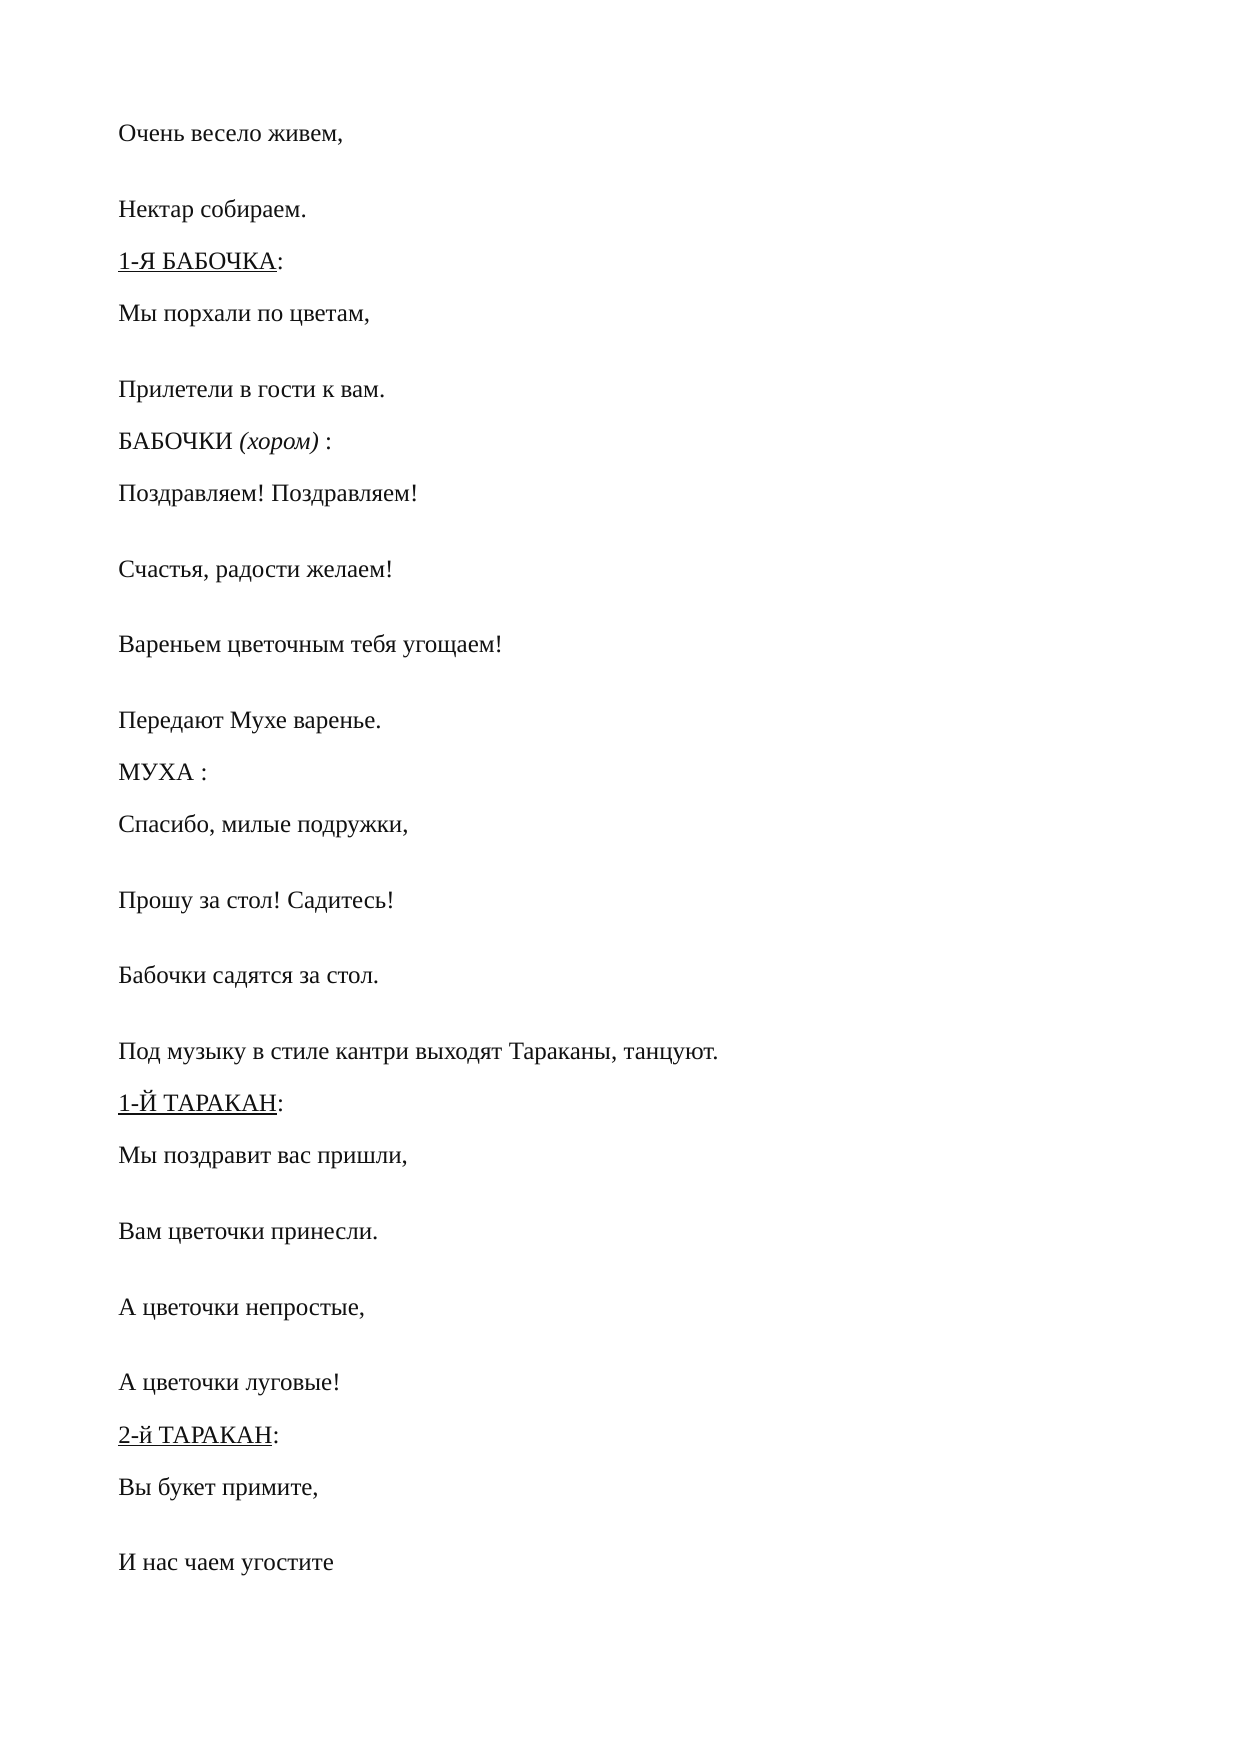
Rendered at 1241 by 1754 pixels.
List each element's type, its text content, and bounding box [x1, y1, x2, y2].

text Счастья, радости желаем! [118, 554, 1122, 582]
text Передают Мухе варенье. [118, 705, 1122, 734]
text 2-й ТАРАКАН: [118, 1420, 1122, 1448]
text Поздравляем! Поздравляем! [118, 478, 1122, 507]
text Спасибо, милые подружки, [118, 809, 1122, 838]
text А цветочки непростые, [118, 1292, 1122, 1321]
text МУХА : [118, 757, 1122, 786]
text Бабочки садятся за стол. [118, 961, 1122, 989]
text А цветочки луговые! [118, 1367, 1122, 1396]
text Очень весело живем, [118, 118, 1122, 147]
text БАБОЧКИ (хором) : [118, 426, 1122, 455]
text Вареньем цветочным тебя угощаем! [118, 629, 1122, 658]
text Вам цветочки принесли. [118, 1216, 1122, 1245]
text 1-Я БАБОЧКА: [118, 246, 1122, 275]
text Мы порхали по цветам, [118, 298, 1122, 327]
text Под музыку в стиле кантри выходят Тараканы, танцуют. [118, 1036, 1122, 1065]
text Прошу за стол! Садитесь! [118, 885, 1122, 914]
text Прилетели в гости к вам. [118, 374, 1122, 402]
text Вы букет примите, [118, 1472, 1122, 1501]
text И нас чаем угостите [118, 1547, 1122, 1576]
text 1-Й ТАРАКАН: [118, 1088, 1122, 1117]
text Мы поздравит вас пришли, [118, 1141, 1122, 1169]
text Нектар собираем. [118, 194, 1122, 222]
